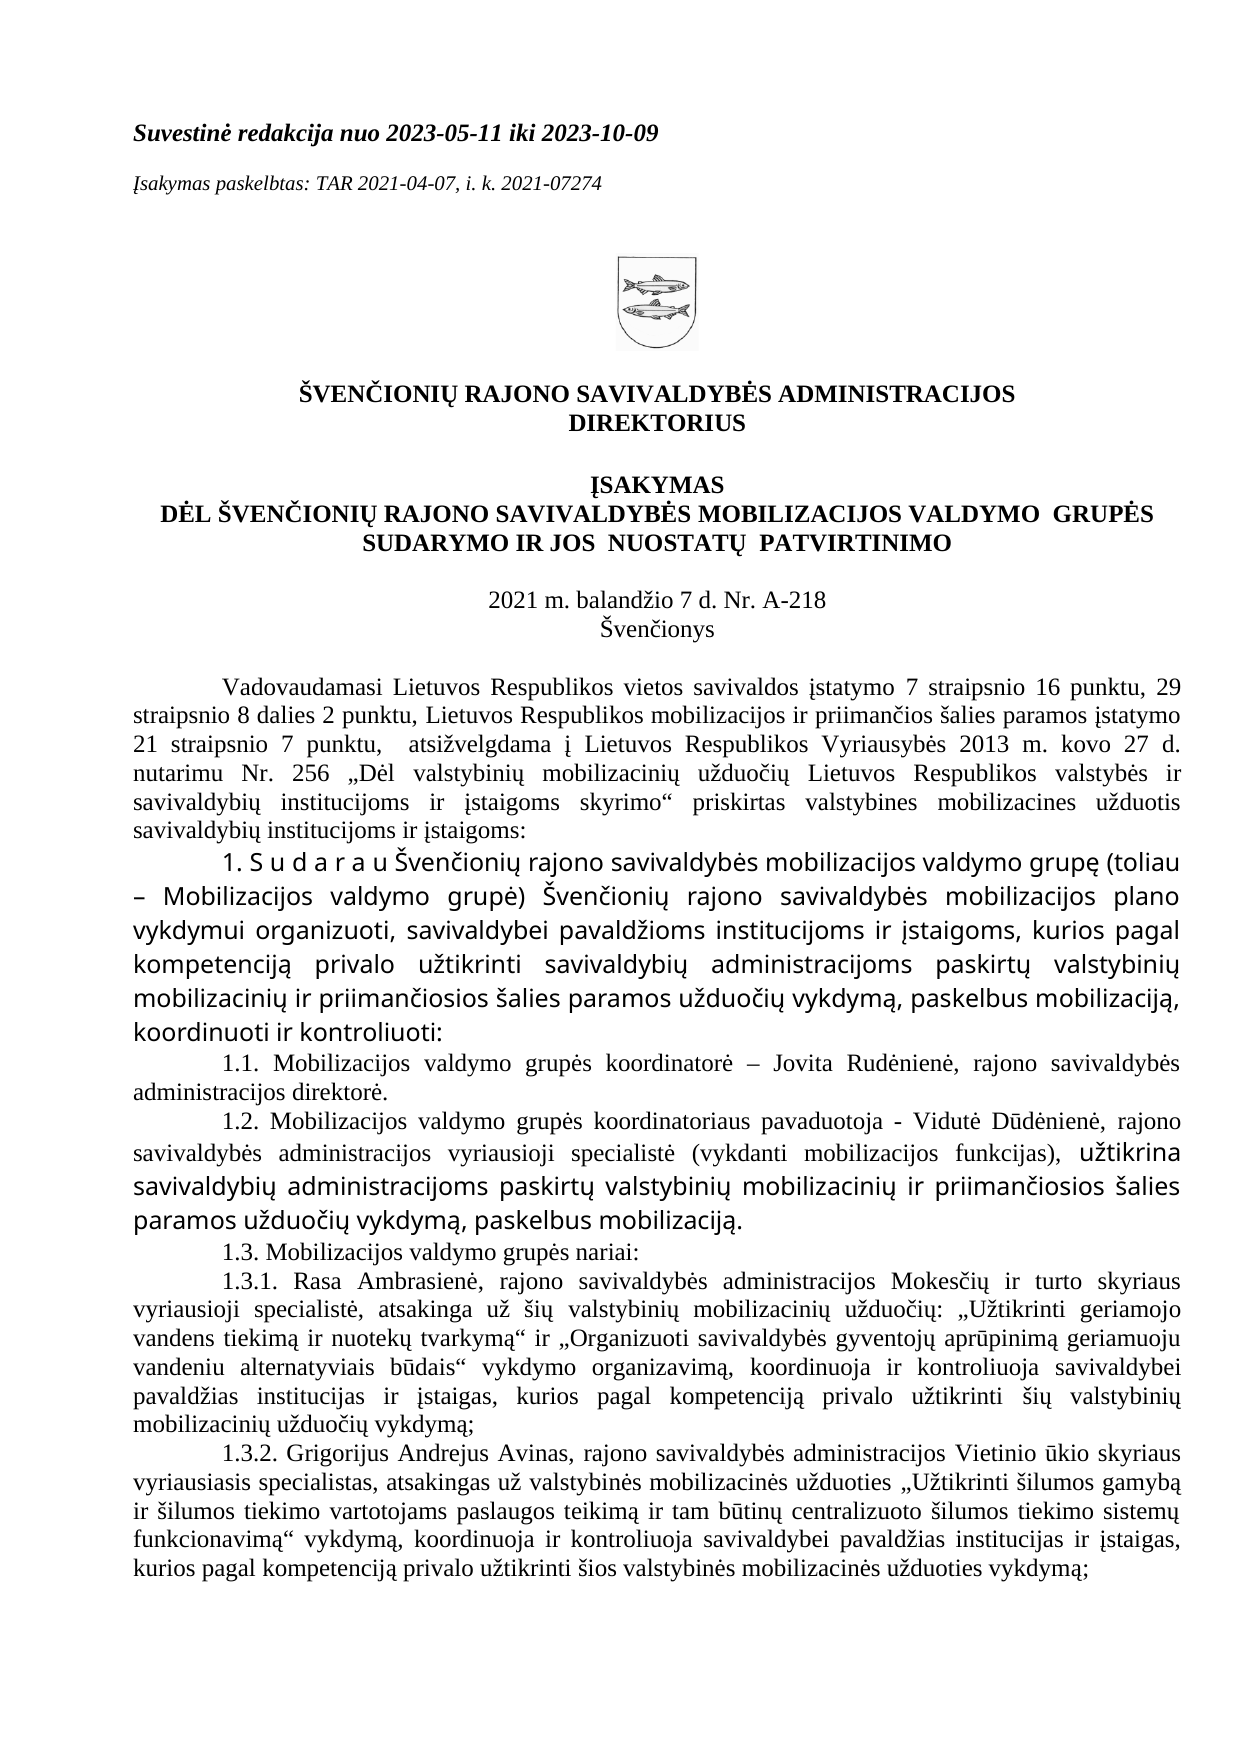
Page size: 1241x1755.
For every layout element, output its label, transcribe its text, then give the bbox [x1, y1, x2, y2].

text 1.1. Mobilizacijos valdymo grupės koordinatorė – Jovita Rudėnienė, rajono savivaldybės administracijos direktorė. [133, 1048, 1181, 1106]
text Įsakymas paskelbtas: TAR 2021-04-07, i. k. 2021-07274 [133, 171, 1181, 195]
subtitle ŠVENČIONIŲ RAJONO SAVIVALDYBĖS ADMINISTRACIJOS [133, 379, 1181, 408]
text Suvestinė redakcija nuo 2023-05-11 iki 2023-10-09 [133, 118, 1181, 147]
text 1.3.2. Grigorijus Andrejus Avinas, rajono savivaldybės administracijos Vietinio ūkio skyriaus vyriausiasis specialistas, atsakingas už valstybinės mobilizacinės užduoties „Užtikrinti šilumos gamybą ir šilumos tiekimo vartotojams paslaugos teikimą ir tam būtinų centralizuoto šilumos tiekimo sistemų funkcionavimą“ vykdymą, koordinuoja ir kontroliuoja savivaldybei pavaldžias institucijas ir įstaigas, kurios pagal kompetenciją privalo užtikrinti šios valstybinės mobilizacinės užduoties vykdymą; [133, 1438, 1181, 1582]
text ĮSAKYMAS [133, 470, 1181, 499]
subtitle DIREKTORIUS [133, 408, 1181, 436]
text 1.3.1. Rasa Ambrasienė, rajono savivaldybės administracijos Mokesčių ir turto skyriaus vyriausioji specialistė, atsakinga už šių valstybinių mobilizacinių užduočių: „Užtikrinti geriamojo vandens tiekimą ir nuotekų tvarkymą“ ir „Organizuoti savivaldybės gyventojų aprūpinimą geriamuoju vandeniu alternatyviais būdais“ vykdymo organizavimą, koordinuoja ir kontroliuoja savivaldybei pavaldžias institucijas ir įstaigas, kurios pagal kompetenciją privalo užtikrinti šių valstybinių mobilizacinių užduočių vykdymą; [133, 1266, 1181, 1438]
text Švenčionys [133, 614, 1181, 643]
text 1.3. Mobilizacijos valdymo grupės nariai: [133, 1237, 1181, 1266]
text 1.2. Mobilizacijos valdymo grupės koordinatoriaus pavaduotoja - Vidutė Dūdėnienė, rajono savivaldybės administracijos vyriausioji specialistė (vykdanti mobilizacijos funkcijas), užtikrina savivaldybių administracijoms paskirtų valstybinių mobilizacinių ir priimančiosios šalies paramos užduočių vykdymą, paskelbus mobilizaciją. [133, 1106, 1181, 1237]
text 1. S u d a r a u Švenčionių rajono savivaldybės mobilizacijos valdymo grupę (toliau – Mobilizacijos valdymo grupė) Švenčionių rajono savivaldybės mobilizacijos plano vykdymui organizuoti, savivaldybei pavaldžioms institucijoms ir įstaigoms, kurios pagal kompetenciją privalo užtikrinti savivaldybių administracijoms paskirtų valstybinių mobilizacinių ir priimančiosios šalies paramos užduočių vykdymą, paskelbus mobilizaciją, koordinuoti ir kontroliuoti: [133, 844, 1181, 1048]
text 2021 m. balandžio 7 d. Nr. A-218 [133, 585, 1181, 614]
text Vadovaudamasi Lietuvos Respublikos vietos savivaldos įstatymo 7 straipsnio 16 punktu, 29 straipsnio 8 dalies 2 punktu, Lietuvos Respublikos mobilizacijos ir priimančios šalies paramos įstatymo 21 straipsnio 7 punktu, atsižvelgdama į Lietuvos Respublikos Vyriausybės 2013 m. kovo 27 d. nutarimu Nr. 256 „Dėl valstybinių mobilizacinių užduočių Lietuvos Respublikos valstybės ir savivaldybių institucijoms ir įstaigoms skyrimo“ priskirtas valstybines mobilizacines užduotis savivaldybių institucijoms ir įstaigoms: [133, 672, 1181, 844]
text DĖL ŠVENČIONIŲ RAJONO SAVIVALDYBĖS MOBILIZACIJOS VALDYMO GRUPĖS SUDARYMO IR JOS nuostatų PATVIRTINIMO [133, 499, 1181, 557]
